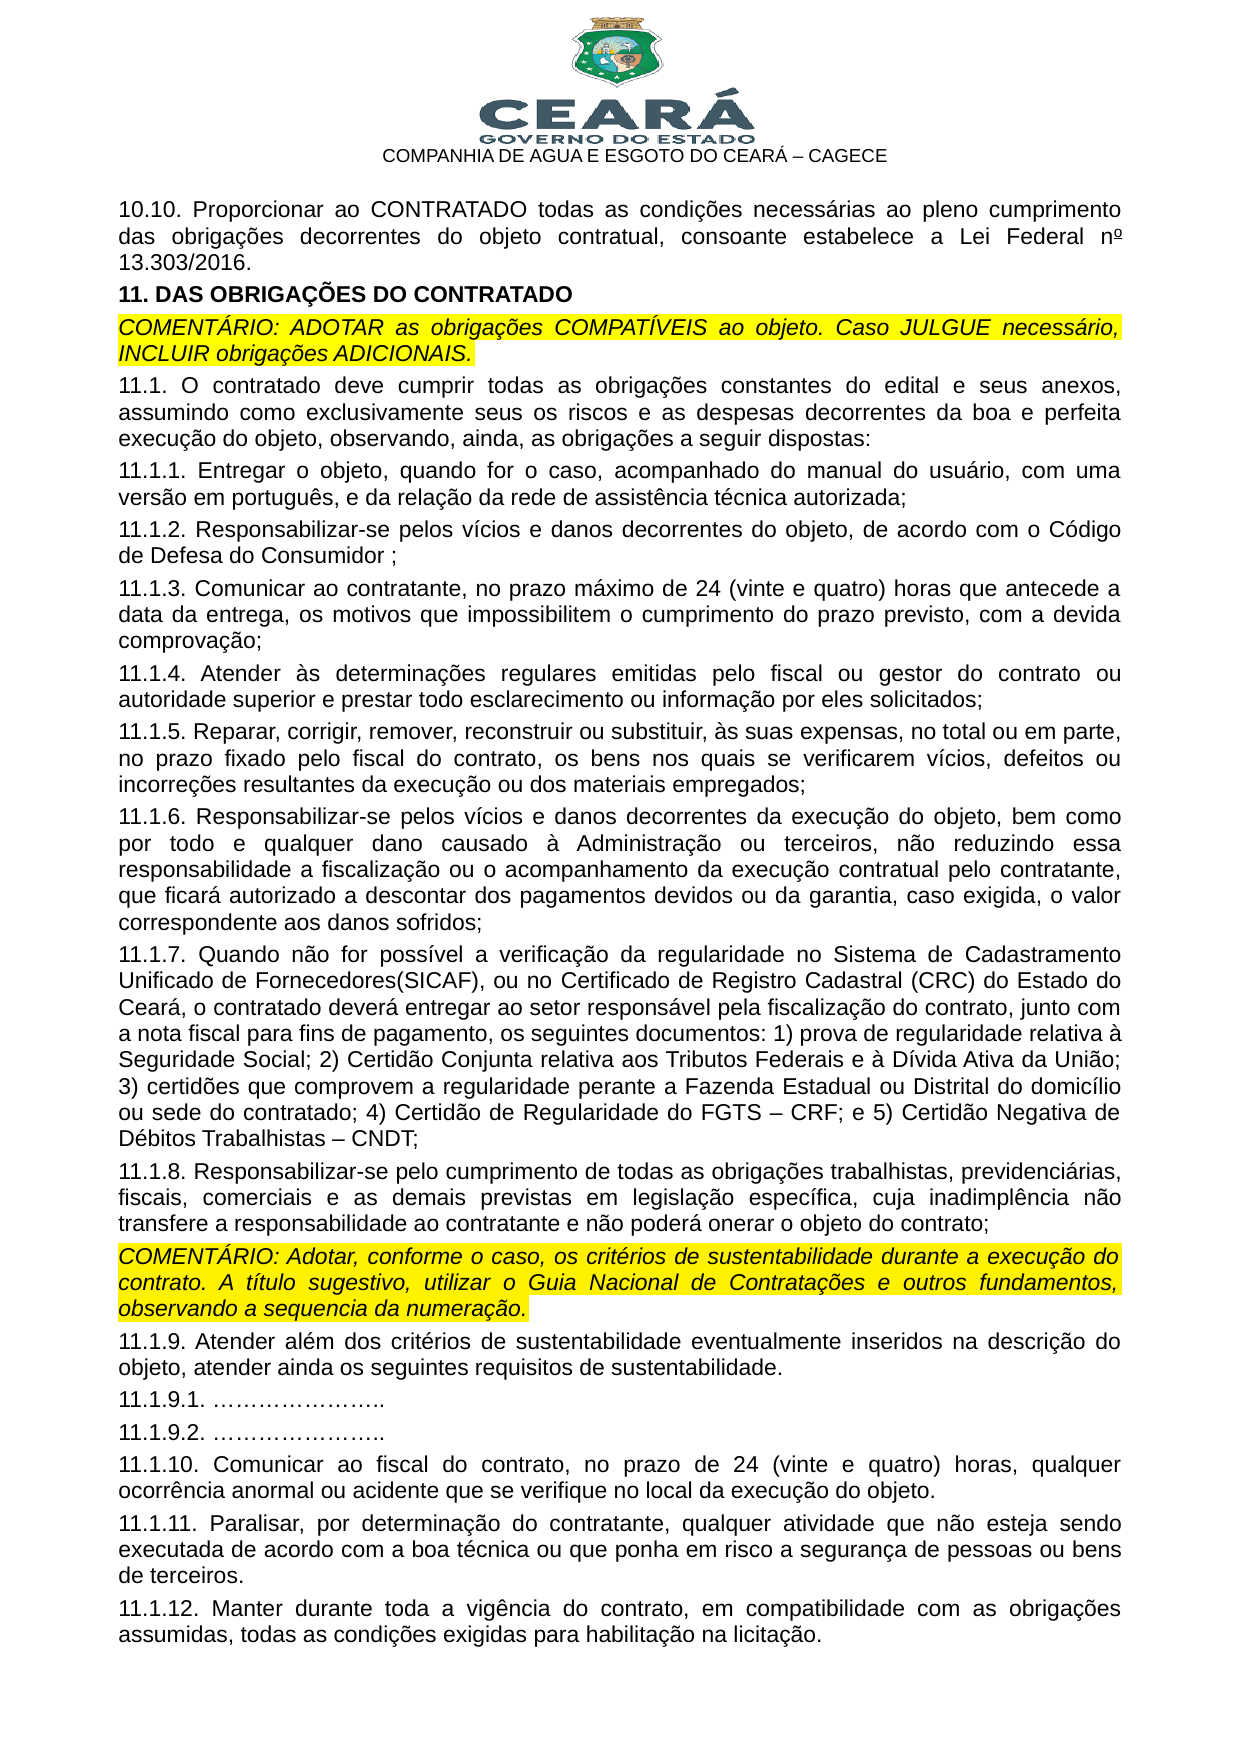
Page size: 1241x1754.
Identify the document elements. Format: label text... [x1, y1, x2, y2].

text 11.1.2. Responsabilizar-se pelos vícios e danos decorrentes do objeto, de acordo com o Código de Defesa do Consumidor ; [118, 516, 1122, 569]
text 11.1.7. Quando não for possível a verificação da regularidade no Sistema de Cadastramento Unificado de Fornecedores(SICAF), ou no Certificado de Registro Cadastral (CRC) do Estado do Ceará, o contratado deverá entregar ao setor responsável pela fiscalização do contrato, junto com a nota fiscal para fins de pagamento, os seguintes documentos: 1) prova de regularidade relativa à Seguridade Social; 2) Certidão Conjunta relativa aos Tributos Federais e à Dívida Ativa da União; 3) certidões que comprovem a regularidade perante a Fazenda Estadual ou Distrital do domicílio ou sede do contratado; 4) Certidão de Regularidade do FGTS – CRF; e 5) Certidão Negativa de Débitos Trabalhistas – CNDT; [118, 941, 1122, 1152]
text 11.1.9.1. ………………….. [118, 1386, 1122, 1413]
text 11.1.6. Responsabilizar-se pelos vícios e danos decorrentes da execução do objeto, bem como por todo e qualquer dano causado à Administração ou terceiros, não reduzindo essa responsabilidade a fiscalização ou o acompanhamento da execução contratual pelo contratante, que ficará autorizado a descontar dos pagamentos devidos ou da garantia, caso exigida, o valor correspondente aos danos sofridos; [118, 803, 1122, 935]
text 11.1.5. Reparar, corrigir, remover, reconstruir ou substituir, às suas expensas, no total ou em parte, no prazo fixado pelo fiscal do contrato, os bens nos quais se verificarem vícios, defeitos ou incorreções resultantes da execução ou dos materiais empregados; [118, 718, 1122, 797]
text 11.1.1. Entregar o objeto, quando for o caso, acompanhado do manual do usuário, com uma versão em português, e da relação da rede de assistência técnica autorizada; [118, 457, 1122, 510]
text 11.1.11. Paralisar, por determinação do contratante, qualquer atividade que não esteja sendo executada de acordo com a boa técnica ou que ponha em risco a segurança de pessoas ou bens de terceiros. [118, 1509, 1122, 1589]
text 10.10. Proporcionar ao CONTRATADO todas as condições necessárias ao pleno cumprimento das obrigações decorrentes do objeto contratual, consoante estabelece a Lei Federal no 13.303/2016. [118, 196, 1122, 275]
text 11.1.12. Manter durante toda a vigência do contrato, em compatibilidade com as obrigações assumidas, todas as condições exigidas para habilitação na licitação. [118, 1594, 1122, 1647]
text COMENTÁRIO: ADOTAR as obrigações COMPATÍVEIS ao objeto. Caso JULGUE necessário, INCLUIR obrigações ADICIONAIS. [118, 314, 1122, 366]
text 11.1.4. Atender às determinações regulares emitidas pelo fiscal ou gestor do contrato ou autoridade superior e prestar todo esclarecimento ou informação por eles solicitados; [118, 659, 1122, 712]
picture [453, 12, 782, 148]
text 11. DAS OBRIGAÇÕES DO CONTRATADO [118, 281, 1122, 308]
text 11.1.10. Comunicar ao fiscal do contrato, no prazo de 24 (vinte e quatro) horas, qualquer ocorrência anormal ou acidente que se verifique no local da execução do objeto. [118, 1451, 1122, 1504]
text 11.1.8. Responsabilizar-se pelo cumprimento de todas as obrigações trabalhistas, previdenciárias, fiscais, comerciais e as demais previstas em legislação específica, cuja inadimplência não transfere a responsabilidade ao contratante e não poderá onerar o objeto do contrato; [118, 1158, 1122, 1237]
text 11.1.3. Comunicar ao contratante, no prazo máximo de 24 (vinte e quatro) horas que antecede a data da entrega, os motivos que impossibilitem o cumprimento do prazo previsto, com a devida comprovação; [118, 574, 1122, 654]
text 11.1.9.2. ………………….. [118, 1419, 1122, 1445]
text 11.1.9. Atender além dos critérios de sustentabilidade eventualmente inseridos na descrição do objeto, atender ainda os seguintes requisitos de sustentabilidade. [118, 1328, 1122, 1380]
text COMENTÁRIO: Adotar, conforme o caso, os critérios de sustentabilidade durante a execução do contrato. A título sugestivo, utilizar o Guia Nacional de Contratações e outros fundamentos, observando a sequencia da numeração. [118, 1243, 1122, 1322]
text 11.1. O contratado deve cumprir todas as obrigações constantes do edital e seus anexos, assumindo como exclusivamente seus os riscos e as despesas decorrentes da boa e perfeita execução do objeto, observando, ainda, as obrigações a seguir dispostas: [118, 372, 1122, 451]
